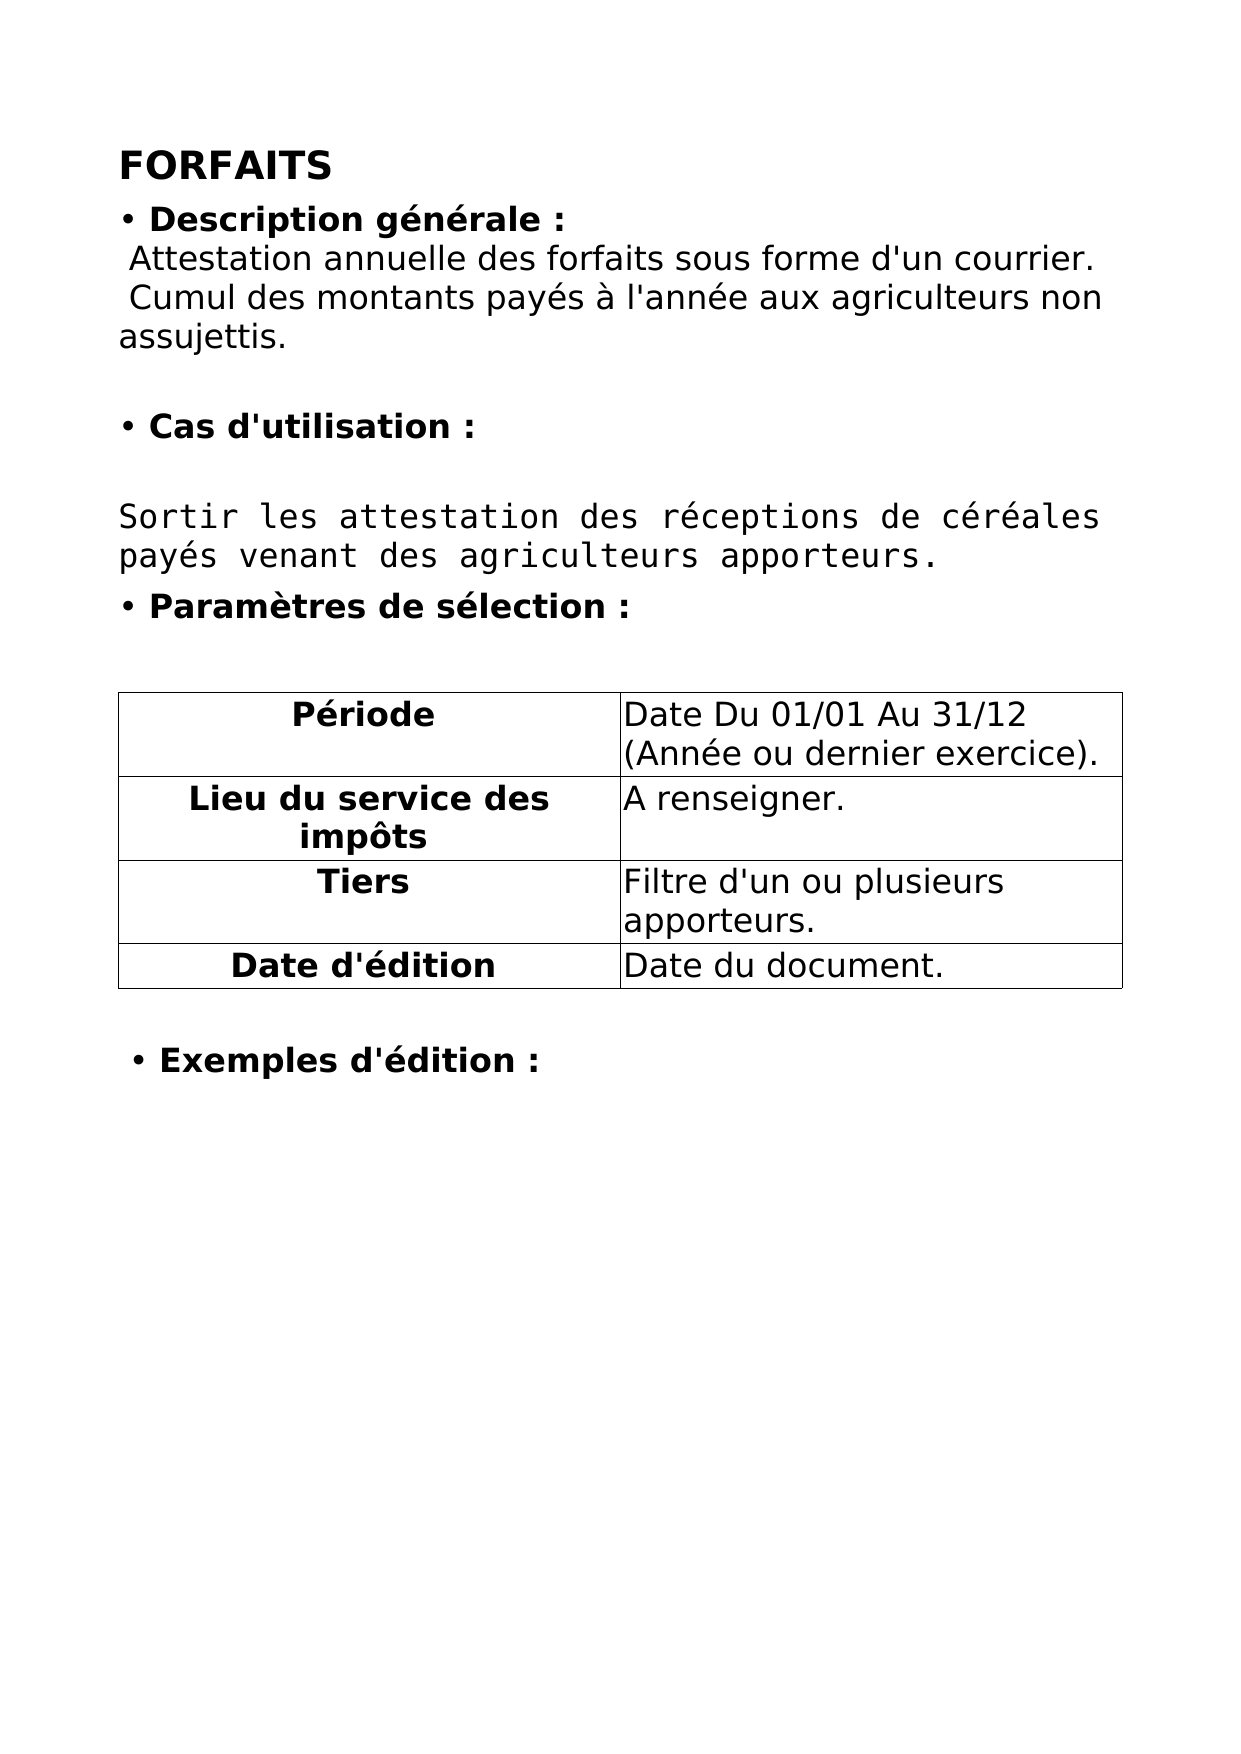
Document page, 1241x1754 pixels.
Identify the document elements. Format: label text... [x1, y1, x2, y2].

text • Cas d'utilisation : [118, 408, 1122, 485]
table_cell Tiers [119, 861, 620, 943]
table_header Période [119, 693, 620, 776]
table_cell Lieu du service des impôts [119, 777, 620, 859]
table_header Date Du 01/01 Au 31/12 (Année ou dernier exercice). [621, 693, 1122, 776]
table_cell A renseigner. [621, 777, 1122, 859]
text • Description générale : Attestation annuelle des forfaits sous forme d'un courrier. Cumul des montants payés à l'année aux agriculteurs non assujettis. [118, 201, 1122, 395]
table_cell Date du document. [621, 944, 1122, 988]
text • Paramètres de sélection : [118, 587, 1122, 665]
table_cell Date d'édition [119, 944, 620, 988]
table_cell Filtre d'un ou plusieurs apporteurs. [621, 861, 1122, 943]
text Sortir les attestation des réceptions de céréales payés venant des agriculteurs apporteurs. [118, 498, 1122, 576]
text • Exemples d'édition : [118, 1003, 1122, 1158]
subtitle FORFAITS [118, 143, 1122, 188]
